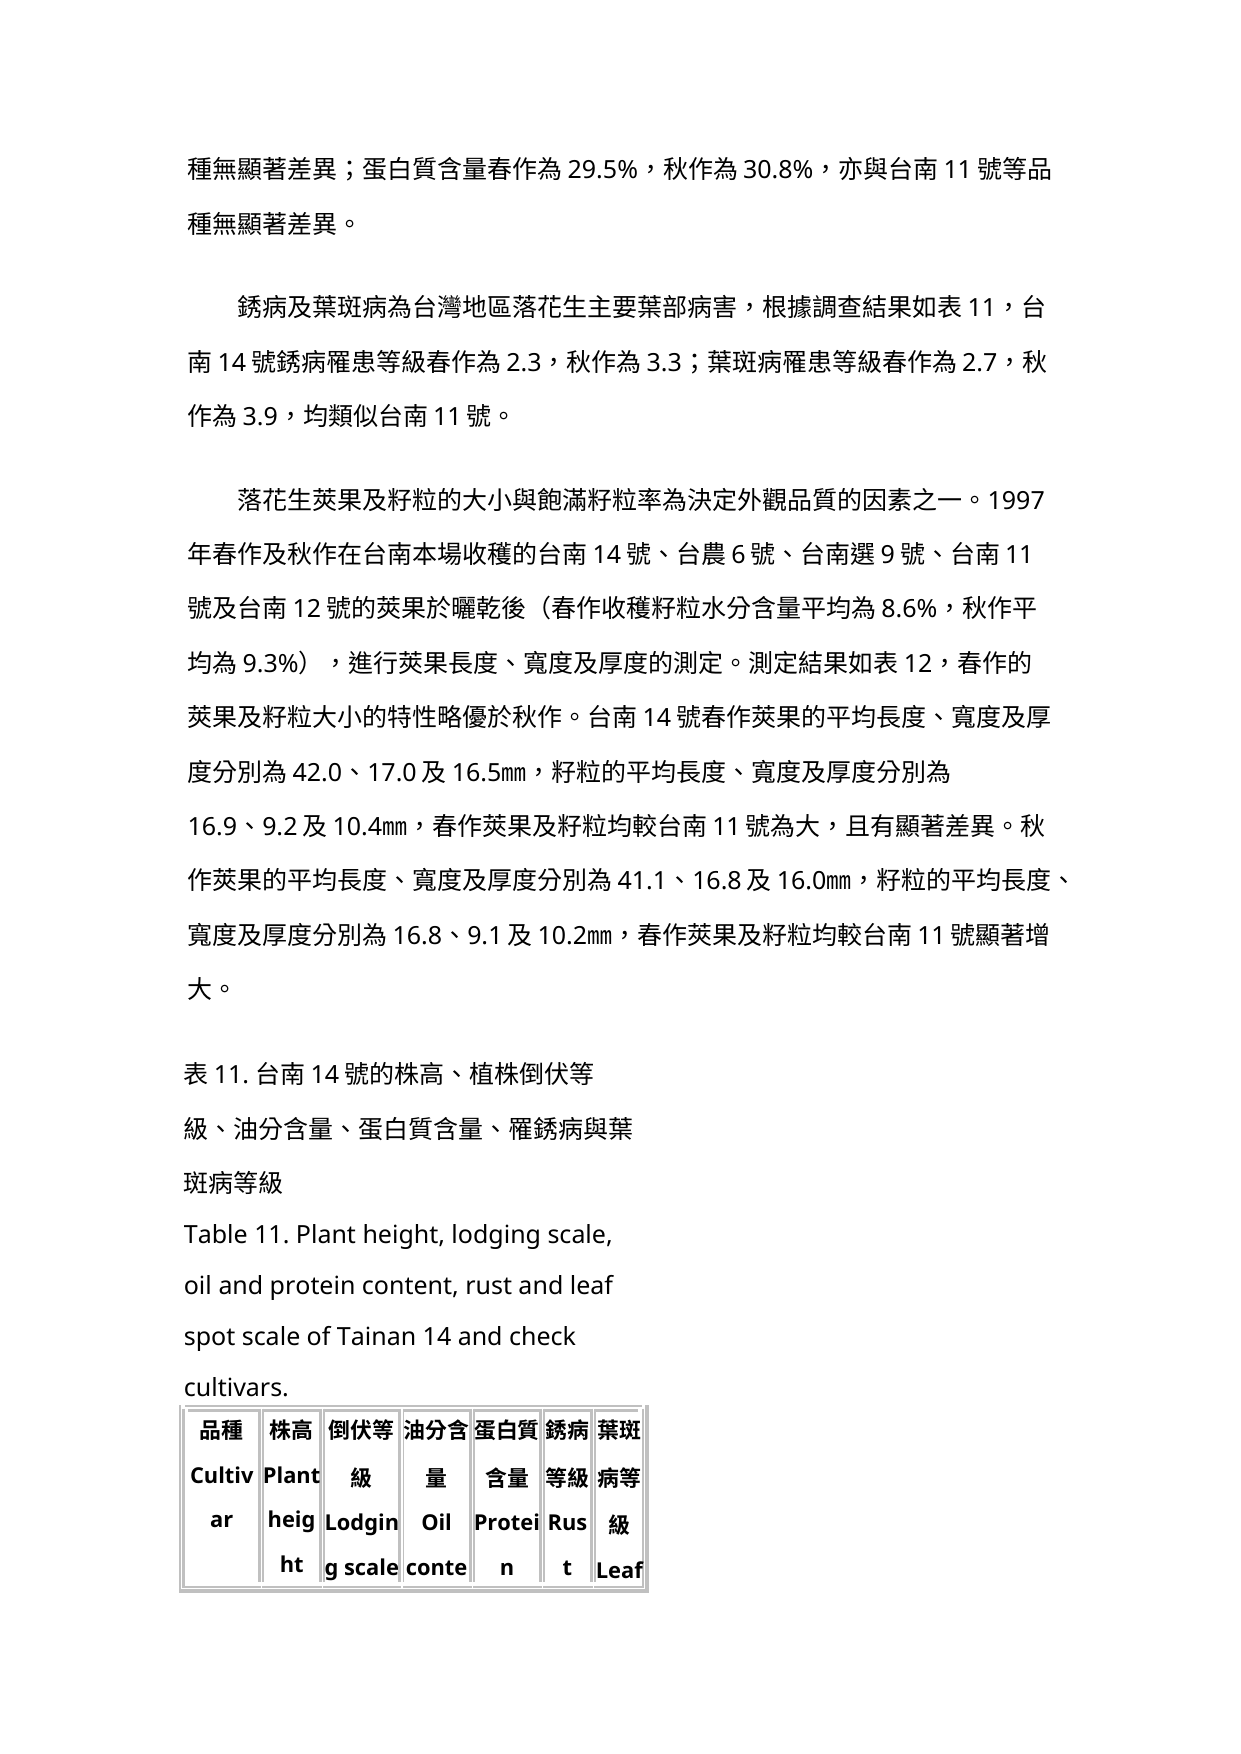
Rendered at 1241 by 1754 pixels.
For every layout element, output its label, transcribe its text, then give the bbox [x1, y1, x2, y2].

text 種無顯著差異；蛋白質含量春作為29.5%，秋作為30.8%，亦與台南11號等品種無顯著差異。 [187, 150, 1053, 241]
text 落花生莢果及籽粒的大小與飽滿籽粒率為決定外觀品質的因素之一。1997年春作及秋作在台南本場收穫的台南14號、台農6號、台南選9號、台南11號及台南12號的莢果於曬乾後（春作收穫籽粒水分含量平均為8.6%，秋作平均為9.3%），進行莢果長度、寬度及厚度的測定。測定結果如表12，春作的莢果及籽粒大小的特性略優於秋作。台南14號春作莢果的平均長度、寬度及厚度分別為42.0、17.0及16.5㎜，籽粒的平均長度、寬度及厚度分別為16.9、9.2及10.4㎜，春作莢果及籽粒均較台南11號為大，且有顯著差異。秋作莢果的平均長度、寬度及厚度分別為41.1、16.8及16.0㎜，籽粒的平均長度、寬度及厚度分別為16.8、9.1及10.2㎜，春作莢果及籽粒均較台南11號顯著增大。 [187, 480, 1053, 1006]
table_cell 蛋白質含量 Protein [472, 1407, 542, 1586]
table_cell 倒伏等級 Lodging scale [322, 1407, 401, 1586]
table_header 表11. 台南14號的株高、植株倒伏等級、油分含量、蛋白質含量、罹銹病與葉斑病等級 Table 11. Plant height, lodging scale, oil and protein content, rust and leaf spot scale of Tainan 14 and check cultivars. [182, 1053, 645, 1405]
table_cell 品種 Cultivar [182, 1405, 261, 1586]
table_cell 油分含量 Oil conte [401, 1407, 472, 1586]
text 銹病及葉斑病為台灣地區落花生主要葉部病害，根據調查結果如表11，台南14號銹病罹患等級春作為2.3，秋作為3.3；葉斑病罹患等級春作為2.7，秋作為3.9，均類似台南11號。 [187, 288, 1053, 433]
table_cell 葉斑病等級 Leaf [593, 1405, 645, 1586]
table_cell 銹病等級 Rust [542, 1407, 593, 1586]
table_cell 株高 Plant height [261, 1407, 322, 1586]
